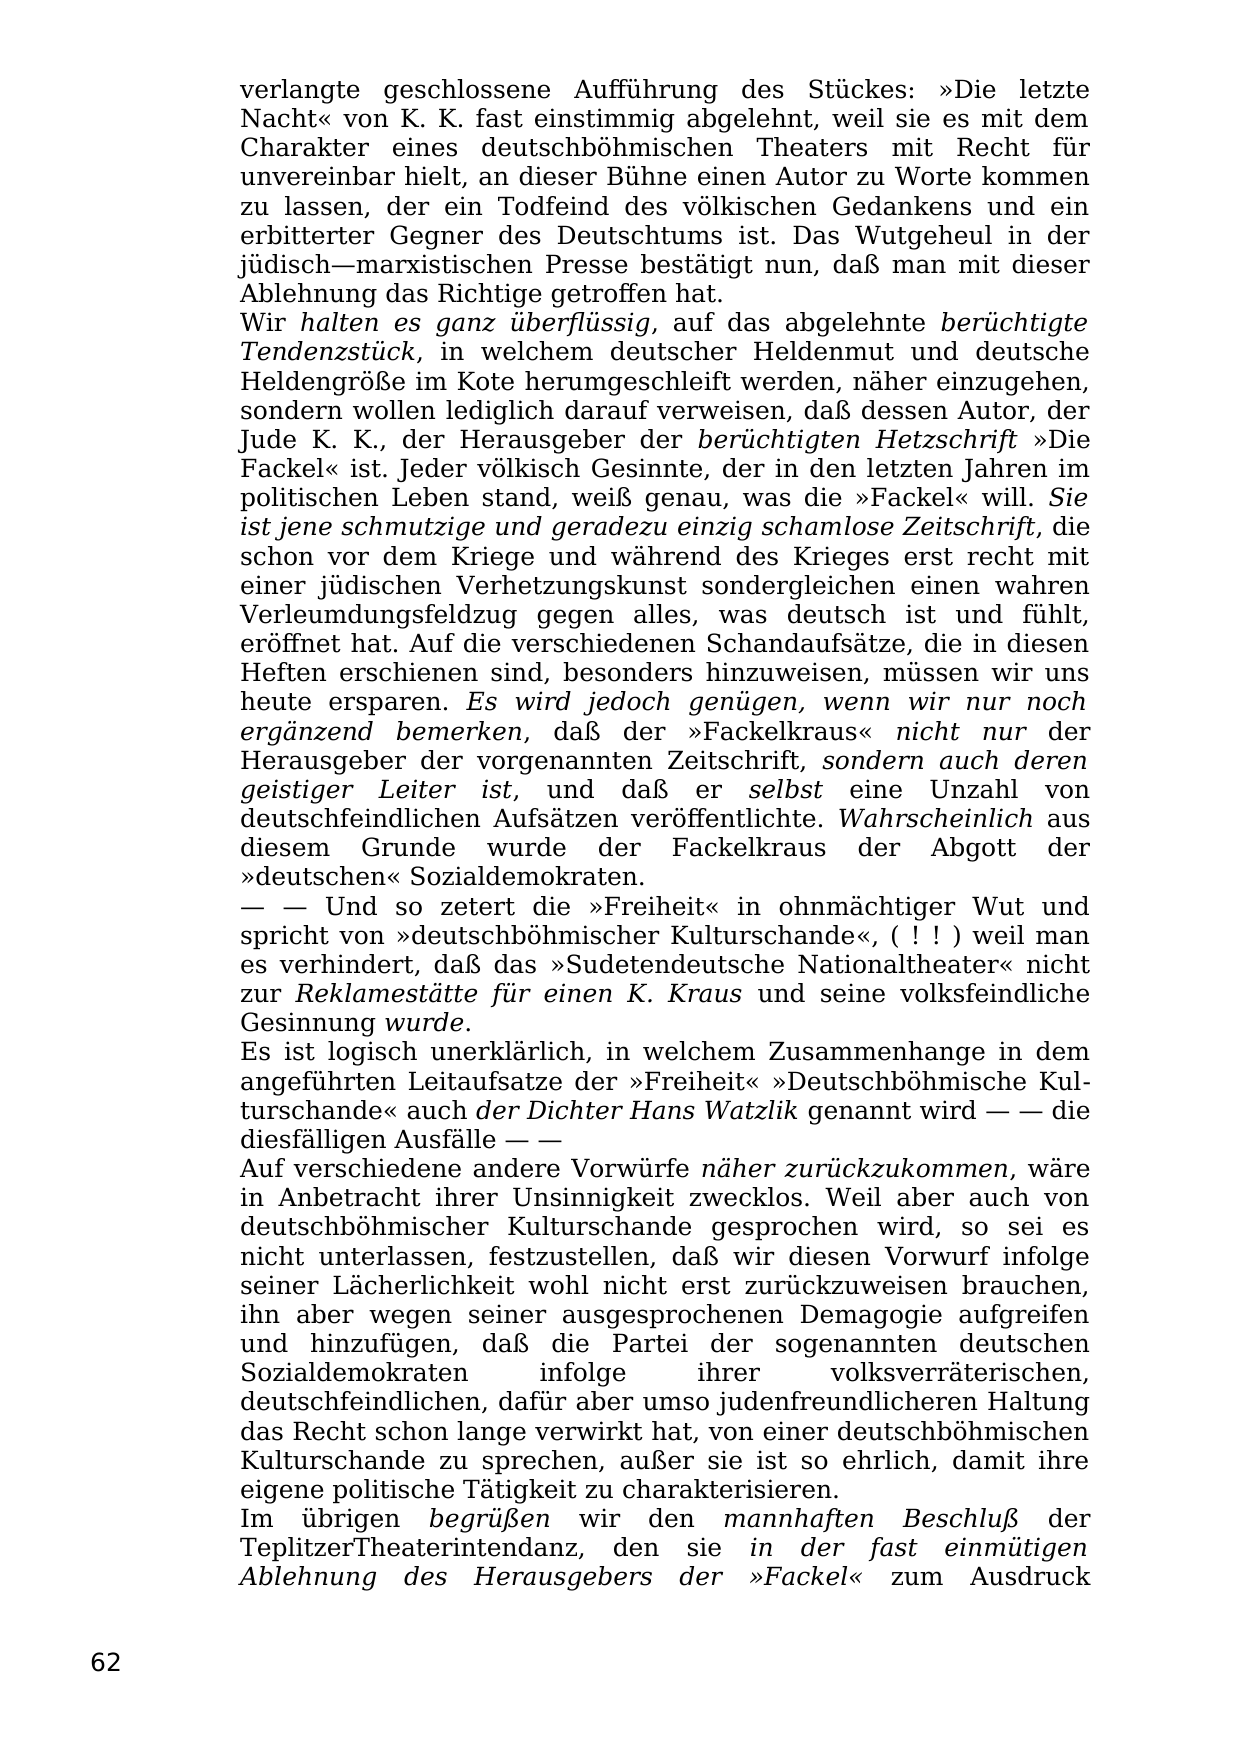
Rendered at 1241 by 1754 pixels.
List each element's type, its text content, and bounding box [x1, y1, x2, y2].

text Es ist logisch unerklärlich, in welchem Zusammenhange in dem angeführten Leitaufsatze der »Freiheit« »Deutschböhmische Kul­tur­schande« auch der Dichter Hans Watzlik genannt wird — — die diesfälligen Ausfälle — — [240, 1037, 1091, 1154]
text verlangte geschlossene Aufführung des Stückes: »Die letzte Nacht« von K. K. fast einstimmig abgelehnt, weil sie es mit dem Charakter eines deutschböhmischen Theaters mit Recht für unvereinbar hielt, an dieser Bühne einen Autor zu Worte kommen zu lassen, der ein Todfeind des völkischen Gedankens und ein erbitterter Gegner des Deutschtums ist. Das Wutgeheul in der jüdisch—marxistischen Presse bestätigt nun, daß man mit dieser Ablehnung das Richtige getroffen hat. [240, 75, 1091, 308]
text — — Und so zetert die »Freiheit« in ohnmächtiger Wut und spricht von »deutschböhmischer Kulturschande«, ( ! ! ) weil man es verhindert, daß das »Sudetendeutsche Nationaltheater« nicht zur Reklamestätte für einen K. Kraus und seine volksfeindliche Gesinnung wurde. [240, 892, 1091, 1037]
text Wir halten es ganz überflüssig, auf das abgelehnte berüchtigte Tendenzstück, in welchem deutscher Heldenmut und deutsche Heldengröße im Kote herumgeschleift werden, näher einzugehen, sondern wollen lediglich darauf verweisen, daß dessen Autor, der Jude K. K., der Herausgeber der berüchtigten Hetzschrift »Die Fackel« ist. Jeder völkisch Gesinnte, der in den letzten Jahren im politischen Leben stand, weiß genau, was die »Fackel« will. Sie ist jene schmutzige und geradezu einzig schamlose Zeitschrift, die schon vor dem Kriege und während des Krieges erst recht mit einer jüdischen Verhetzungskunst sondergleichen einen wahren Verleumdungsfeldzug gegen alles, was deutsch ist und fühlt, eröffnet hat. Auf die verschiedenen Schandaufsätze, die in diesen Heften erschienen sind, besonders hinzuweisen, müssen wir uns heute ersparen. Es wird jedoch genügen, wenn wir nur noch ergänzend bemerken, daß der »Fackelkraus« nicht nur der Herausgeber der vorgenannten Zeitschrift, sondern auch deren geistiger Leiter ist, und daß er selbst eine Unzahl von deutschfeindlichen Aufsätzen veröffentlichte. Wahrscheinlich aus diesem Grunde wurde der Fackelkraus der Abgott der »deutschen« Sozialdemokraten. [240, 308, 1091, 892]
text Auf verschiedene andere Vorwürfe näher zurückzukommen, wäre in Anbetracht ihrer Unsinnigkeit zwecklos. Weil aber auch von deutschböhmischer Kulturschande gesprochen wird, so sei es nicht unterlassen, festzustellen, daß wir diesen Vorwurf infolge seiner Lächerlichkeit wohl nicht erst zurückzuweisen brauchen, ihn aber wegen seiner ausgesprochenen Demagogie aufgreifen und hinzufügen, daß die Partei der sogenannten deutschen Sozialdemokraten infolge ihrer volksverräterischen, deutschfeindlichen, dafür aber umso judenfreundlicheren Haltung das Recht schon lange verwirkt hat, von einer deutschböhmischen Kulturschande zu sprechen, außer sie ist so ehrlich, damit ihre eigene politische Tätigkeit zu charakterisieren. [240, 1154, 1091, 1504]
text Im übrigen begrüßen wir den mannhaften Beschluß der TeplitzerTheaterintendanz, den sie in der fast einmütigen Ablehnung des Herausgebers der »Fackel« zum Ausdruck [240, 1504, 1091, 1592]
